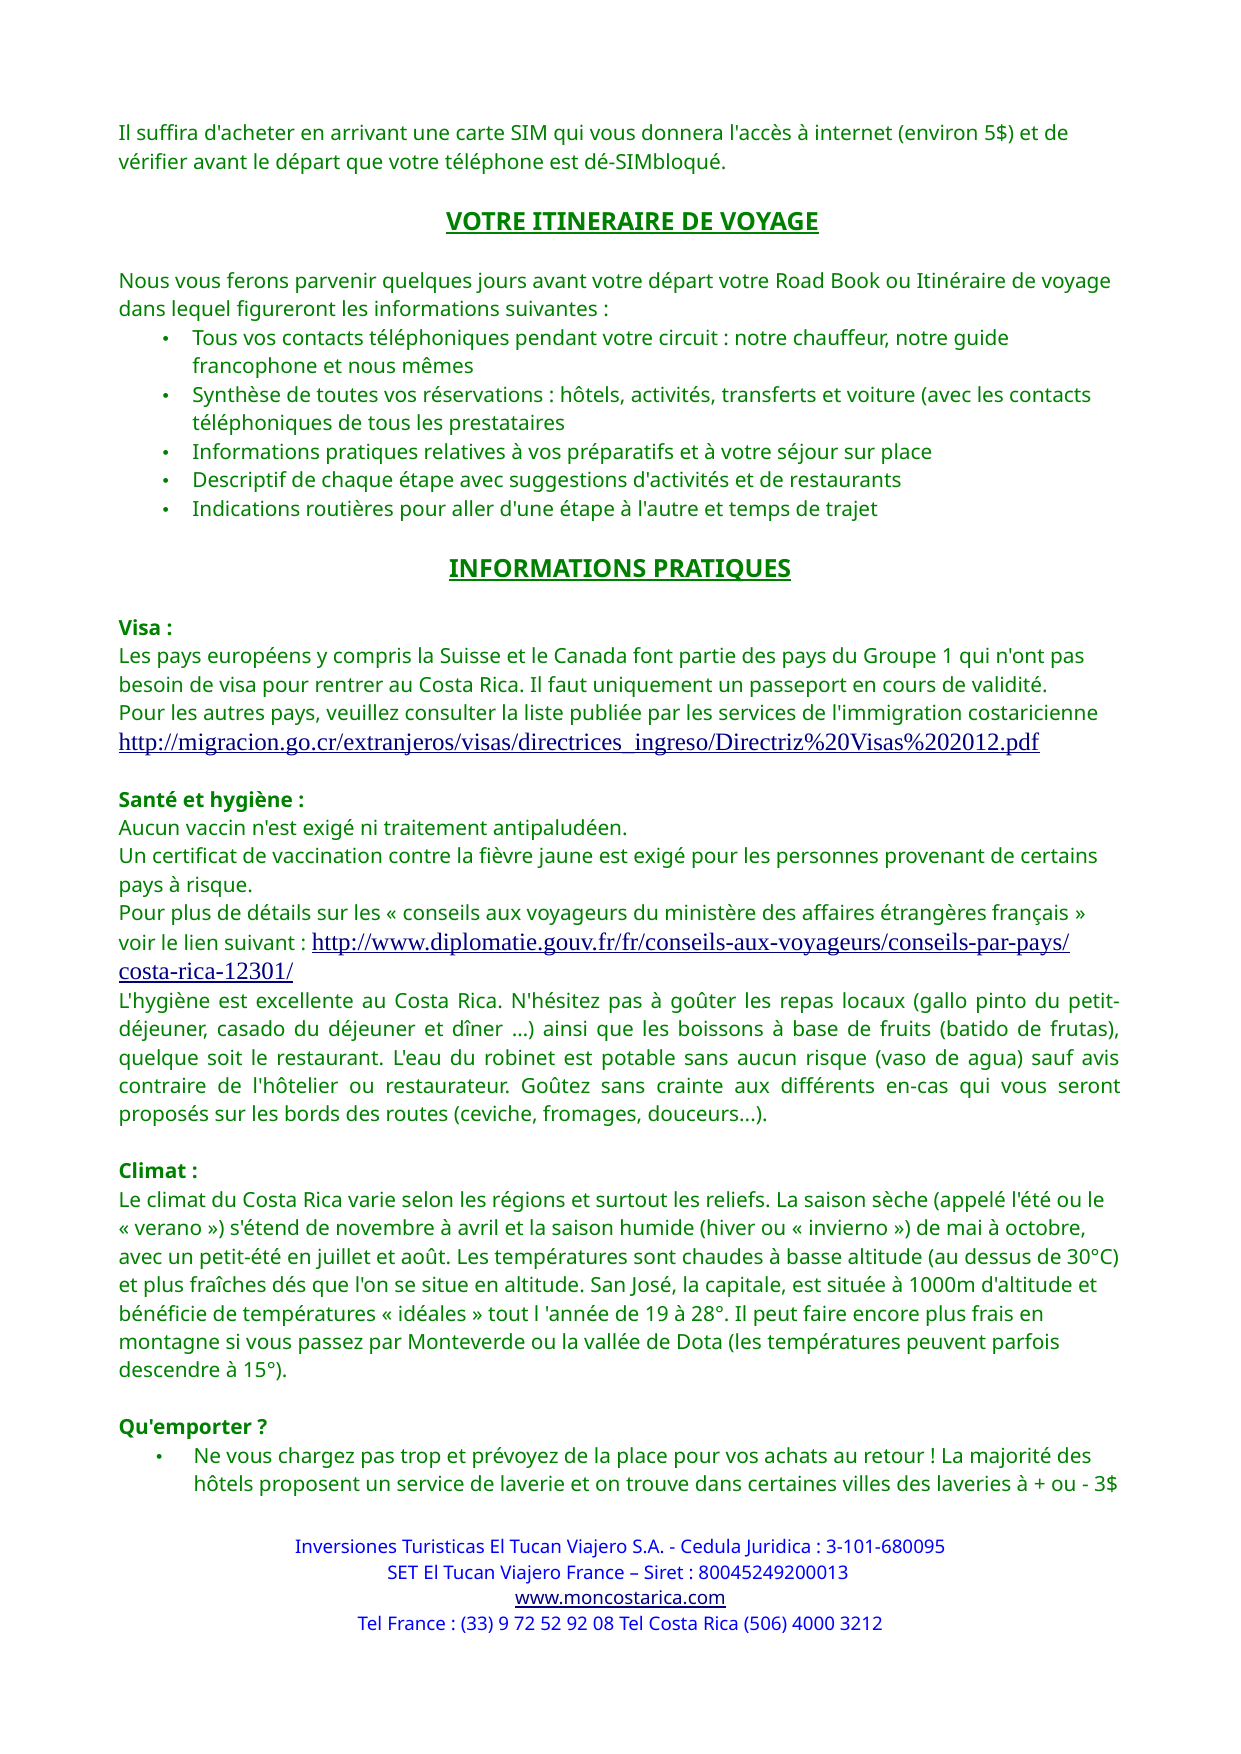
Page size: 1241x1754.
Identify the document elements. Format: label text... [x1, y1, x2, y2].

list Indications routières pour aller d'une étape à l'autre et temps de trajet [162, 494, 1122, 522]
list Informations pratiques relatives à vos préparatifs et à votre séjour sur place [162, 437, 1122, 465]
text Santé et hygiène : Aucun vaccin n'est exigé ni traitement antipaludéen. [118, 785, 1122, 842]
list Ne vous chargez pas trop et prévoyez de la place pour vos achats au retour ! La majorité des hôtels proposent un service de laverie et on trouve dans certaines villes des laveries à + ou - 3$ [156, 1441, 1122, 1498]
text INFORMATIONS PRATIQUES [118, 551, 1122, 584]
text Pour les autres pays, veuillez consulter la liste publiée par les services de l'immigration costaricienne [118, 698, 1122, 727]
text Climat : Le climat du Costa Rica varie selon les régions et surtout les reliefs. La saison sèche (appelé l'été ou le « verano ») s'étend de novembre à avril et la saison humide (hiver ou « invierno ») de mai à octobre, avec un petit-été en juillet et août. Les températures sont chaudes à basse altitude (au dessus de 30°C) et plus fraîches dés que l'on se situe en altitude. San José, la capitale, est située à 1000m d'altitude et bénéficie de températures « idéales » tout l 'année de 19 à 28°. Il peut faire encore plus frais en montagne si vous passez par Monteverde ou la vallée de Dota (les températures peuvent parfois descendre à 15°). [118, 1128, 1122, 1384]
text VOTRE ITINERAIRE DE VOYAGE [118, 204, 1146, 238]
text Visa : [118, 613, 1122, 641]
list Tous vos contacts téléphoniques pendant votre circuit : notre chauffeur, notre guide francophone et nous mêmes [162, 323, 1122, 380]
list Descriptif de chaque étape avec suggestions d'activités et de restaurants [162, 465, 1122, 494]
text L'hygiène est excellente au Costa Rica. N'hésitez pas à goûter les repas locaux (gallo pinto du petit-déjeuner, casado du déjeuner et dîner …) ainsi que les boissons à base de fruits (batido de frutas), quelque soit le restaurant. L'eau du robinet est potable sans aucun risque (vaso de agua) sauf avis contraire de l'hôtelier ou restaurateur. Goûtez sans crainte aux différents en-cas qui vous seront proposés sur les bords des routes (ceviche, fromages, douceurs...). [118, 986, 1122, 1128]
text http://migracion.go.cr/extranjeros/visas/directrices_ingreso/Directriz%20Visas%202012.pdf [118, 727, 1122, 756]
list Synthèse de toutes vos réservations : hôtels, activités, transferts et voiture (avec les contacts téléphoniques de tous les prestataires [162, 380, 1122, 437]
text Les pays européens y compris la Suisse et le Canada font partie des pays du Groupe 1 qui n'ont pas besoin de visa pour rentrer au Costa Rica. Il faut uniquement un passeport en cours de validité. [118, 641, 1122, 698]
text Qu'emporter ? [118, 1384, 1122, 1441]
text Il suffira d'acheter en arrivant une carte SIM qui vous donnera l'accès à internet (environ 5$) et de vérifier avant le départ que votre téléphone est dé-SIMbloqué. [118, 118, 1122, 175]
text Nous vous ferons parvenir quelques jours avant votre départ votre Road Book ou Itinéraire de voyage dans lequel figureront les informations suivantes : [118, 266, 1146, 323]
text Pour plus de détails sur les « conseils aux voyageurs du ministère des affaires étrangères français » voir le lien suivant : http://www.diplomatie.gouv.fr/fr/conseils-aux-voyageurs/conseils-par-pays/costa-rica-12301/ [118, 898, 1122, 986]
text Un certificat de vaccination contre la fièvre jaune est exigé pour les personnes provenant de certains pays à risque. [118, 842, 1122, 898]
